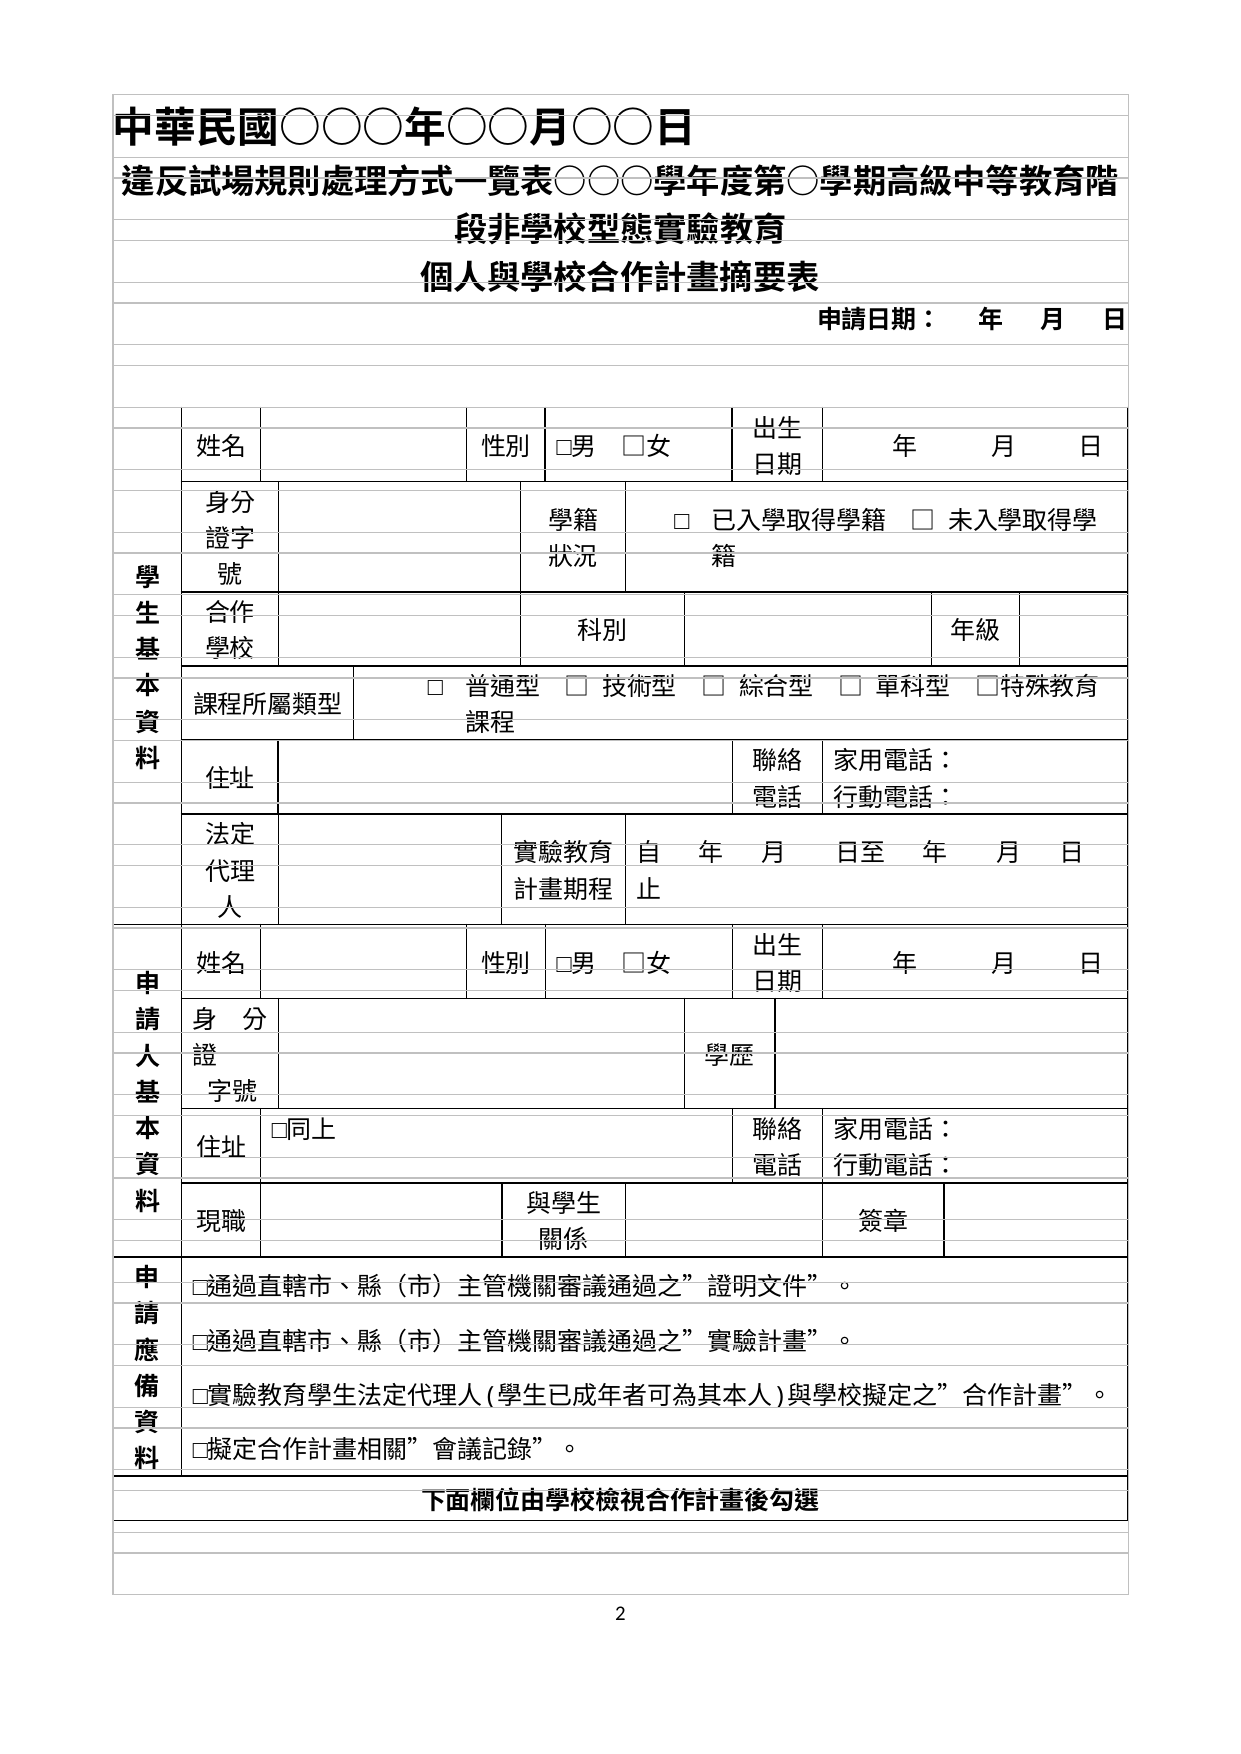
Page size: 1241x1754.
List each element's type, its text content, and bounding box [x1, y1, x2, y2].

table_cell 普通型 □ 技術型 □ 綜合型 □ 單科型 □特殊教育課程 [354, 679, 1127, 719]
table_cell 申請人基本資料 [114, 1095, 181, 1115]
table_cell 性別 [467, 929, 545, 969]
table_cell 簽章 [823, 1184, 943, 1219]
table_cell [279, 482, 520, 490]
table_cell 家用電話： 行動電話： [823, 783, 1127, 802]
table_cell 年級 [932, 616, 1019, 657]
table_header 姓名 [182, 429, 260, 469]
table_cell [279, 741, 732, 782]
table_cell [685, 616, 931, 657]
table_cell 家用電話： 行動電話： [823, 741, 1127, 782]
table_cell [1020, 616, 1127, 657]
table_cell 電話 [733, 1158, 822, 1177]
table_cell 身分證 字號 [182, 1054, 278, 1094]
table_cell [279, 908, 501, 923]
table_header 學生基本資料 [114, 533, 181, 552]
table_cell 聯絡 電話 [733, 804, 822, 813]
table_cell 年 月 日 [823, 970, 1127, 990]
table_cell □通過直轄市、縣（市）主管機關審議通過之”證明文件”。 □通過直轄市、縣（市）主管機關審議通過之”實驗計畫”。 □實驗教育學生法定代理人(學生已成年者可為其本人)與學校擬定之”合作計畫”。 □擬定合作計畫相關”會議記錄”。 [182, 1429, 1127, 1469]
table_header 年 月 日 [823, 429, 1127, 469]
table_cell [279, 815, 501, 844]
table_cell 下面欄位由學校檢視合作計畫後勾選 [114, 1491, 1127, 1520]
table_cell 已入學取得學籍 □ 未入學取得學籍 [626, 554, 1127, 591]
table_cell [182, 1158, 260, 1177]
table_cell 學籍 狀況 [521, 554, 625, 591]
table_cell [279, 595, 520, 615]
text 申請日期： 年 月 日 [114, 304, 1128, 335]
table_cell [945, 1184, 1127, 1219]
table_cell 課程所屬類型 [182, 679, 353, 719]
table_cell 聯絡 電話 [733, 783, 822, 802]
table_cell 科別 [521, 616, 684, 657]
table_cell [521, 595, 684, 615]
table_cell 身分證 字號 [182, 1095, 278, 1108]
table_cell 與學生 關係 [503, 1184, 625, 1219]
table_cell [261, 970, 466, 990]
table_cell □同上 [261, 1116, 732, 1157]
table_cell [182, 667, 353, 677]
table_cell [626, 1220, 822, 1240]
table_cell 家用電話： [823, 1116, 1127, 1157]
table_cell [502, 815, 625, 844]
table_cell 學歷 [685, 1033, 774, 1052]
table_cell [182, 720, 353, 739]
table_cell 身分證字號 [182, 482, 278, 490]
table_header 學生基本資料 [114, 616, 181, 657]
table_cell [1020, 658, 1127, 665]
table_cell 身分證字號 [182, 533, 278, 552]
table_header 學生基本資料 [114, 741, 181, 782]
table_cell 姓名 [182, 991, 260, 998]
table_cell [279, 783, 732, 802]
table_cell 出生 日期 [800, 970, 822, 990]
table_header 學生基本資料 [114, 783, 181, 802]
table_header [261, 429, 466, 469]
table_cell 法定代理人 [182, 908, 278, 923]
table_cell [279, 616, 520, 657]
table_cell [279, 554, 520, 591]
table_header 出生 日期 [733, 429, 822, 469]
table_cell 住址 [182, 1116, 260, 1157]
table_cell 申請 應備 資料 [114, 1258, 181, 1282]
table_cell 實驗教育 [502, 845, 625, 865]
table_cell 姓名 [231, 965, 241, 969]
table_cell [182, 1109, 260, 1115]
table_cell □男 □女 [557, 958, 570, 969]
table_cell [626, 908, 1127, 923]
table_cell 現職 [182, 1184, 260, 1219]
table_cell 已入學取得學籍 □ 未入學取得學籍 [626, 491, 1127, 532]
table_cell [261, 1158, 732, 1177]
table_cell 法定代理人 [182, 815, 278, 844]
table_cell 學籍 狀況 [521, 533, 625, 552]
table_cell [776, 999, 1127, 1032]
table_cell [685, 595, 931, 615]
text 違反試場規則處理方式一覽表○○○學年度第○學期高級中等教育階段非學校型態實驗教育 個人與學校合作計畫摘要表 [779, 220, 1128, 240]
table_cell 姓名 [182, 929, 260, 969]
table_cell 聯絡 電話 [733, 741, 822, 782]
table_cell [279, 845, 501, 865]
table_cell [279, 999, 684, 1032]
table_cell [279, 533, 520, 552]
table_cell [685, 658, 931, 665]
table_cell 合作 學校 [182, 658, 278, 665]
table_cell 申請 應備 資料 [114, 1283, 181, 1302]
table_cell [502, 908, 625, 923]
table_cell [932, 658, 1019, 665]
table_header [182, 470, 260, 481]
table_cell [279, 658, 520, 665]
table_cell [1020, 595, 1127, 615]
table_cell 家用電話： 行動電話： [823, 804, 1127, 813]
table_cell 法定代理人 [182, 845, 278, 865]
table_header 學生基本資料 [114, 429, 181, 469]
table_cell [261, 1184, 501, 1219]
table_cell [261, 929, 466, 969]
table_header 學生基本資料 [114, 720, 181, 740]
table_cell 學籍 狀況 [521, 482, 625, 490]
table_header 學生基本資料 [114, 866, 181, 907]
table_header [467, 408, 544, 427]
table_header 學生基本資料 [114, 470, 181, 490]
table_header 學生基本資料 [114, 658, 181, 677]
table_cell 年 月 日 [823, 991, 1127, 998]
table_header 學生基本資料 [114, 679, 181, 719]
table_cell [279, 1095, 684, 1108]
text 違反試場規則處理方式一覽表○○○學年度第○學期高級中等教育階段非學校型態實驗教育 個人與學校合作計畫摘要表 [625, 220, 695, 240]
table_header 出生 日期 [733, 408, 822, 427]
table_cell 學歷 [685, 1054, 774, 1094]
table_cell [279, 866, 501, 907]
table_cell 行動電話： [823, 1158, 1127, 1177]
table_cell 與學生 關係 [503, 1241, 625, 1256]
table_header [467, 470, 544, 481]
table_header [823, 408, 1127, 427]
table_cell 身分證字號 [182, 491, 278, 532]
table_cell [626, 815, 1127, 844]
text 違反試場規則處理方式一覽表○○○學年度第○學期高級中等教育階段非學校型態實驗教育 個人與學校合作計畫摘要表 [114, 158, 1128, 177]
table_cell 身分證 字號 [182, 999, 278, 1032]
table_cell 申請人基本資料 [114, 991, 181, 1032]
table_cell 簽章 [823, 1241, 943, 1256]
table_header 學生基本資料 [114, 908, 181, 923]
table_header 學生基本資料 [114, 804, 181, 844]
table_cell [776, 1095, 1127, 1108]
table_cell 申請 應備 資料 [114, 1366, 181, 1407]
table_cell 出生 日期 [733, 970, 781, 990]
table_cell 住址 [182, 741, 277, 782]
table_cell 申請人基本資料 [114, 1179, 181, 1219]
table_header [261, 408, 466, 427]
table_cell [776, 1054, 1127, 1094]
table_cell 申請 應備 資料 [114, 1345, 181, 1365]
table_cell [945, 1220, 1127, 1240]
table_cell 身分證 字號 [182, 1033, 278, 1052]
table_cell □男 □女 [546, 929, 732, 969]
table_cell 普通型 □ 技術型 □ 綜合型 □ 單科型 □特殊教育課程 [354, 720, 1127, 739]
table_cell 已入學取得學籍 □ 未入學取得學籍 [626, 482, 1127, 490]
table_cell [932, 595, 1019, 615]
table_cell 申請 應備 資料 [114, 1429, 181, 1469]
table_cell 聯絡 [733, 1116, 822, 1157]
table_cell 住址 [182, 783, 277, 802]
table_cell 現職 [182, 1241, 260, 1256]
table_cell □通過直轄市、縣（市）主管機關審議通過之”證明文件”。 □通過直轄市、縣（市）主管機關審議通過之”實驗計畫”。 □實驗教育學生法定代理人(學生已成年者可為其本人)與學校擬定之”合作計畫”。 □擬定合作計畫相關”會議記錄”。 [182, 1408, 1127, 1427]
table_cell 姓名 [182, 970, 260, 990]
table_header 學生基本資料 [114, 845, 181, 865]
table_cell 現職 [182, 1220, 260, 1240]
text 中華民國○○○年○○月○○日 [114, 116, 1128, 154]
table_cell 申請人基本資料 [114, 1220, 181, 1240]
table_cell 申請人基本資料 [114, 970, 181, 990]
table_cell [261, 1241, 501, 1256]
table_cell 學歷 [685, 999, 774, 1032]
table_cell [279, 1054, 684, 1094]
table_header [823, 470, 1127, 481]
table_cell 性別 [467, 970, 545, 990]
table_cell □男 □女 [624, 953, 643, 969]
table_cell 申請人基本資料 [114, 929, 181, 969]
table_cell 性別 [467, 991, 545, 998]
table_header 學生基本資料 [114, 554, 181, 594]
table_header 學生基本資料 [114, 491, 181, 532]
table_cell □男 □女 [546, 970, 732, 990]
table_cell 申請人基本資料 [114, 1116, 181, 1157]
table_header [546, 408, 731, 427]
table_cell □男 □女 [546, 991, 732, 998]
table_cell 自 年 月 日至 年 月 日 [626, 845, 1127, 865]
table_cell [279, 804, 732, 813]
table_cell □通過直轄市、縣（市）主管機關審議通過之”證明文件”。 □通過直轄市、縣（市）主管機關審議通過之”實驗計畫”。 □實驗教育學生法定代理人(學生已成年者可為其本人)與學校擬定之”合作計畫”。 □擬定合作計畫相關”會議記錄”。 [182, 1470, 1127, 1475]
table_cell 申請 應備 資料 [114, 1304, 181, 1344]
text 違反試場規則處理方式一覽表○○○學年度第○學期高級中等教育階段非學校型態實驗教育 個人與學校合作計畫摘要表 [114, 179, 1128, 219]
table_cell 申請人基本資料 [114, 1033, 181, 1052]
table_cell [626, 1241, 822, 1256]
text 違反試場規則處理方式一覽表○○○學年度第○學期高級中等教育階段非學校型態實驗教育 個人與學校合作計畫摘要表 [114, 220, 457, 240]
table_cell 出生 日期 [733, 991, 822, 998]
table_cell [114, 1477, 1127, 1490]
table_cell 身分證字號 [182, 554, 278, 591]
table_header 學生基本資料 [114, 595, 181, 615]
table_cell 止 [626, 866, 1127, 907]
text 違反試場規則處理方式一覽表○○○學年度第○學期高級中等教育階段非學校型態實驗教育 個人與學校合作計畫摘要表 [114, 241, 1128, 282]
table_cell 學歷 [685, 1095, 774, 1108]
table_header 學生基本資料 [114, 408, 181, 427]
table_cell 申請人基本資料 [114, 1054, 181, 1094]
table_cell [279, 491, 520, 532]
text [114, 95, 1128, 115]
table_cell [521, 658, 684, 665]
table_cell 普通型 □ 技術型 □ 綜合型 □ 單科型 □特殊教育課程 [354, 667, 1127, 677]
table_cell 年 月 日 [823, 929, 1127, 969]
table_header 性別 [467, 429, 544, 469]
table_cell [733, 1109, 822, 1115]
table_header [546, 470, 731, 481]
table_cell [279, 1033, 684, 1052]
table_cell 法定代理人 [182, 866, 278, 907]
table_cell 出生 日期 [733, 929, 822, 969]
table_cell □通過直轄市、縣（市）主管機關審議通過之”證明文件”。 □通過直轄市、縣（市）主管機關審議通過之”實驗計畫”。 □實驗教育學生法定代理人(學生已成年者可為其本人)與學校擬定之”合作計畫”。 □擬定合作計畫相關”會議記錄”。 [182, 1258, 1127, 1282]
table_header 出生 日期 [733, 470, 822, 481]
table_cell 合作 學校 [182, 595, 278, 615]
table_cell [945, 1241, 1127, 1256]
table_cell [261, 1220, 501, 1240]
table_cell [261, 991, 466, 998]
table_cell 身分證字號 [236, 491, 249, 499]
table_header [261, 470, 466, 481]
table_header □男 □女 [546, 429, 731, 469]
table_cell 計畫期程 [502, 866, 625, 907]
table_cell 合作 學校 [182, 616, 278, 657]
table_header [182, 408, 260, 427]
table_cell [261, 1109, 732, 1115]
table_cell 與學生 關係 [503, 1220, 625, 1240]
table_cell 姓名 [229, 955, 237, 961]
table_cell [776, 1033, 1127, 1052]
table_cell [626, 1184, 822, 1219]
table_cell 申請 應備 資料 [114, 1408, 181, 1427]
table_cell 學籍 狀況 [521, 491, 625, 532]
text 違反試場規則處理方式一覽表○○○學年度第○學期高級中等教育階段非學校型態實驗教育 個人與學校合作計畫摘要表 [114, 283, 1128, 299]
table_cell 申請人基本資料 [114, 1158, 181, 1177]
table_cell 申請人基本資料 [114, 1241, 181, 1256]
table_cell 住址 [182, 804, 277, 813]
table_cell 已入學取得學籍 □ 未入學取得學籍 [626, 533, 1127, 552]
table_cell 申請 應備 資料 [114, 1470, 181, 1475]
table_cell [823, 1109, 1127, 1115]
table_cell 簽章 [823, 1220, 943, 1240]
